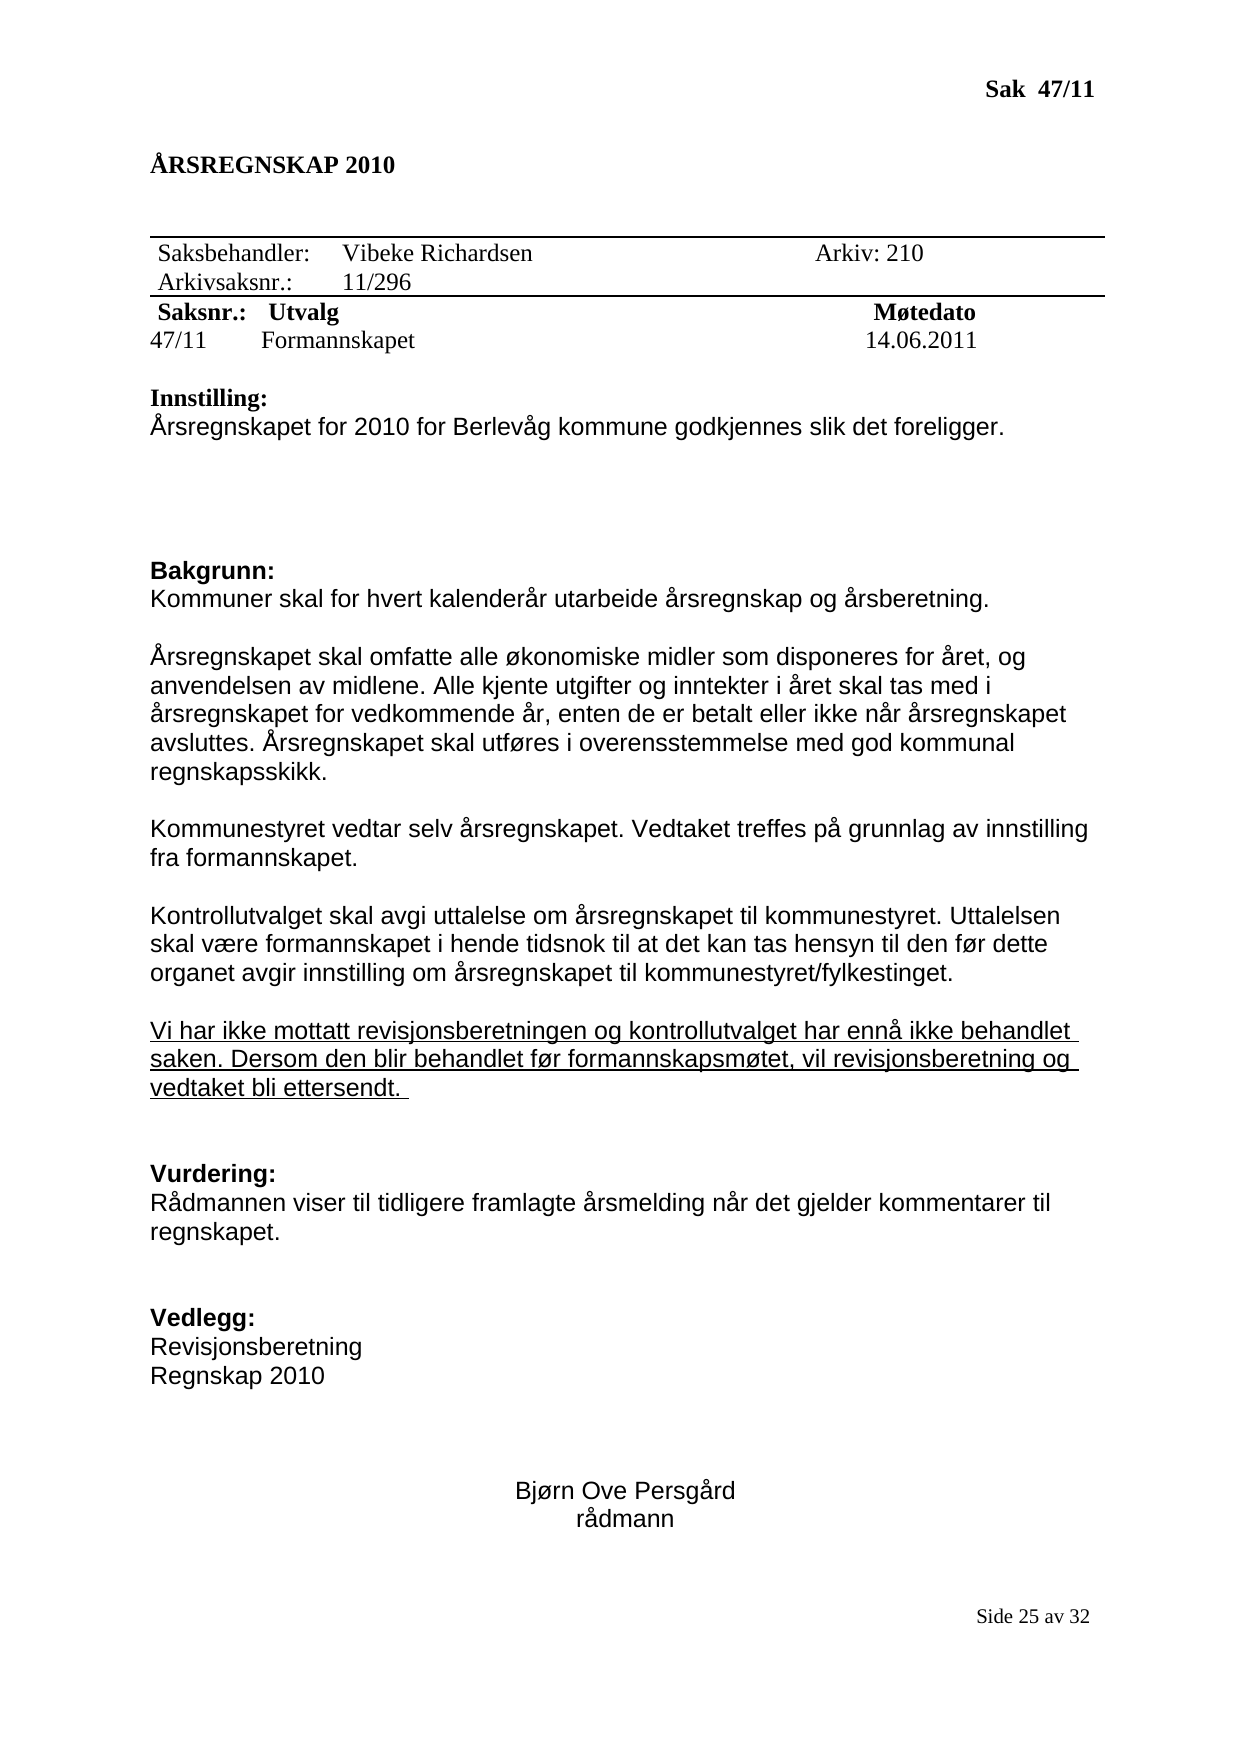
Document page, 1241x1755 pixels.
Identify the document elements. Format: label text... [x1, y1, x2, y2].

table_cell [1105, 267, 1115, 295]
text Vi har ikke mottatt revisjonsberetningen og kontrollutvalget har ennå ikke behandlet saken. Dersom den blir behandlet før formannskapsmøtet, vil revisjonsberetning og vedtaket bli ettersendt. [150, 1016, 1100, 1102]
text Revisjonsberetning [150, 1332, 1100, 1361]
text Kontrollutvalget skal avgi uttalelse om årsregnskapet til kommunestyret. Uttalelsen skal være formannskapet i hende tidsnok til at det kan tas hensyn til den før dette organet avgir innstilling om årsregnskapet til kommunestyret/fylkestinget. [150, 901, 1100, 987]
table_header [1105, 236, 1115, 267]
text Bakgrunn: [150, 556, 1100, 584]
text Kommunestyret vedtar selv årsregnskapet. Vedtaket treffes på grunnlag av innstilling fra formannskapet. [150, 814, 1100, 872]
table_cell [576, 267, 807, 295]
text Bjørn Ove Persgård [150, 1476, 1100, 1504]
text Årsregnskapet for 2010 for Berlevåg kommune godkjennes slik det foreligger. [150, 412, 1100, 441]
table_cell Utvalg [261, 297, 866, 326]
text rådmann [150, 1504, 1100, 1533]
table_cell Arkivsaksnr.: [150, 267, 334, 295]
text Vurdering: [150, 1159, 1100, 1188]
text ÅRSREGNSKAP 2010 [150, 150, 1100, 179]
table_header Vibeke Richardsen [335, 238, 807, 267]
table_cell [808, 267, 1104, 295]
text Kommuner skal for hvert kalenderår utarbeide årsregnskap og årsberetning. [150, 584, 1100, 613]
table_header Arkiv: 210 [808, 238, 1104, 267]
text Innstilling: [150, 383, 1100, 412]
text 47/11 Formannskapet 14.06.2011 [150, 326, 1100, 354]
text Regnskap 2010 [150, 1361, 1100, 1389]
table_header Saksbehandler: [150, 238, 334, 267]
table_cell Saksnr.: [150, 297, 261, 326]
table_cell Møtedato [866, 295, 1115, 326]
text Rådmannen viser til tidligere framlagte årsmelding når det gjelder kommentarer til regnskapet. [150, 1188, 1100, 1246]
text Årsregnskapet skal omfatte alle økonomiske midler som disponeres for året, og anvendelsen av midlene. Alle kjente utgifter og inntekter i året skal tas med i årsregnskapet for vedkommende år, enten de er betalt eller ikke når årsregnskapet avsluttes. Årsregnskapet skal utføres i overensstemmelse med god kommunal regnskapsskikk. [150, 642, 1100, 786]
text Vedlegg: [150, 1303, 1100, 1332]
table_cell 11/296 [335, 267, 576, 295]
